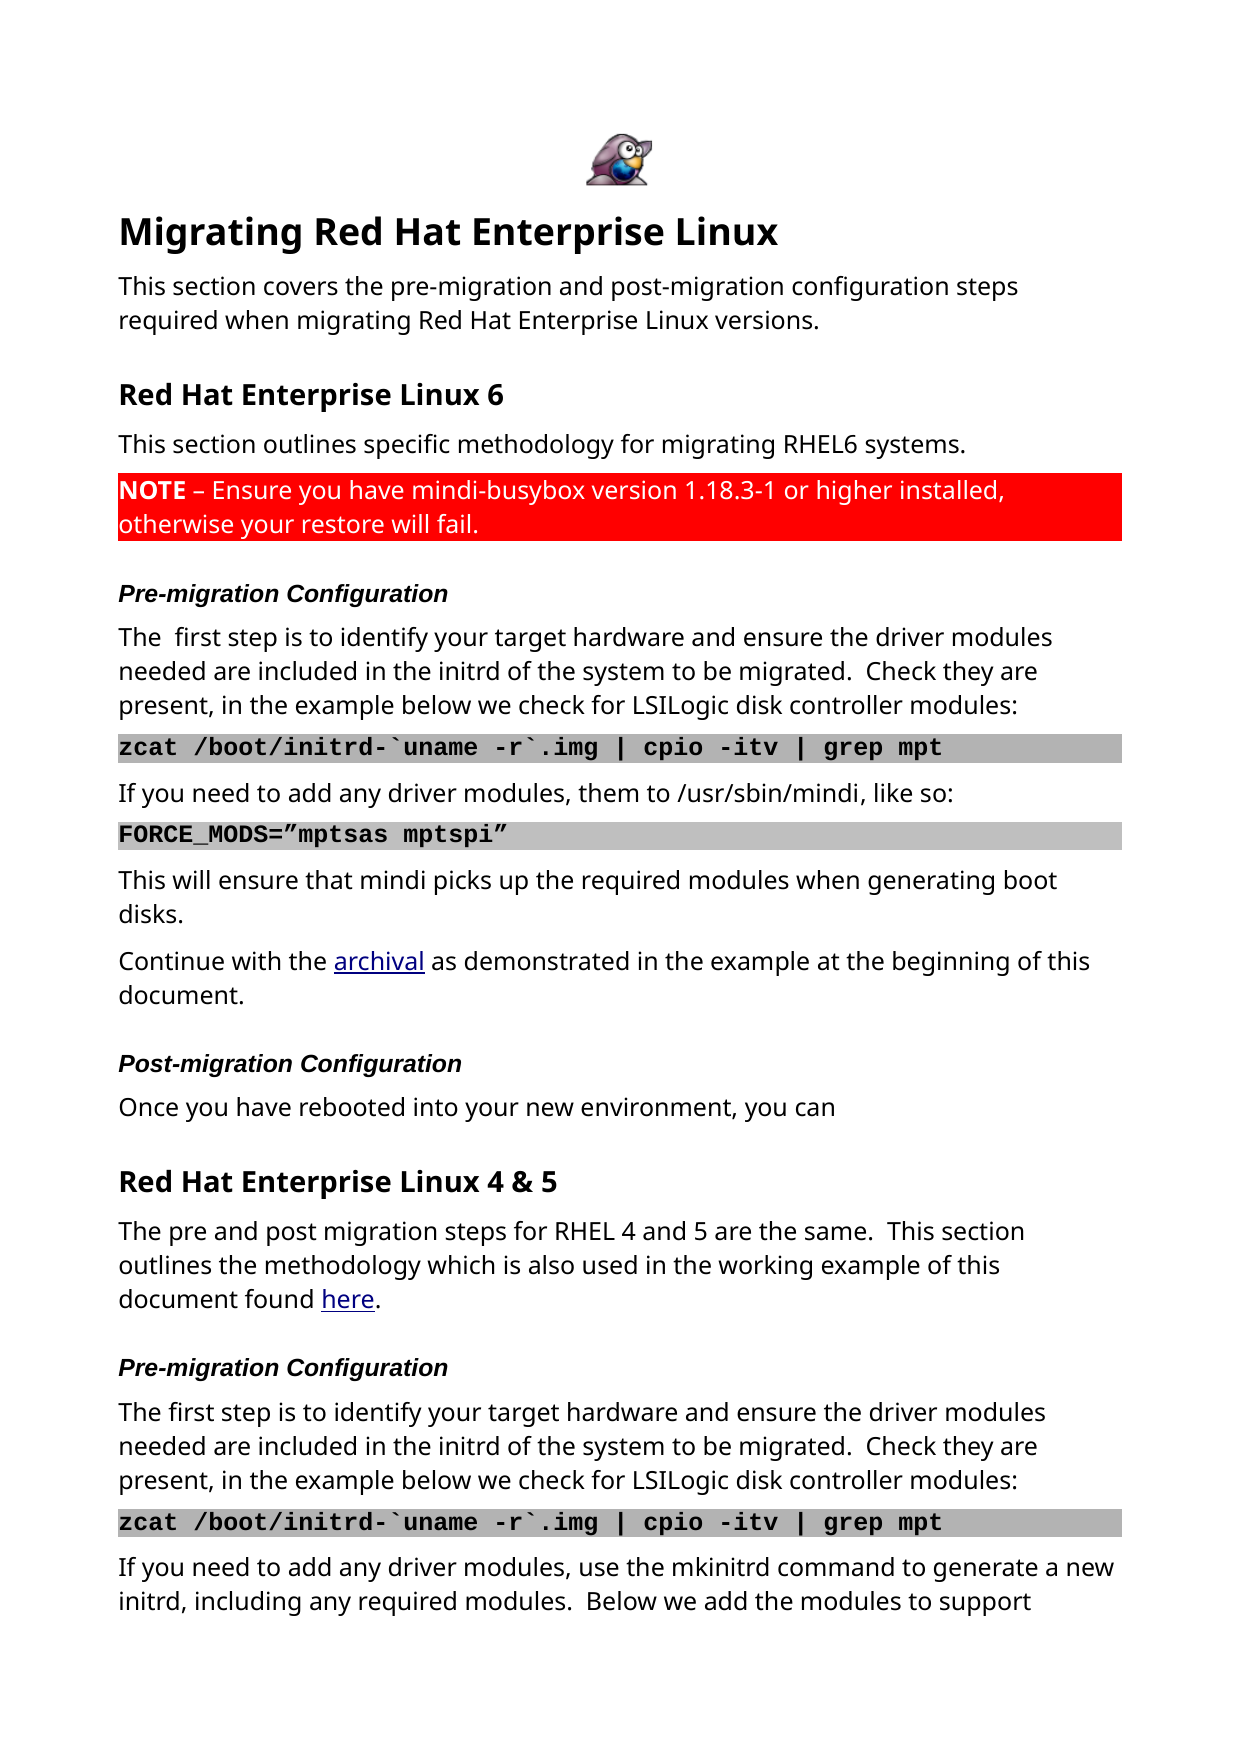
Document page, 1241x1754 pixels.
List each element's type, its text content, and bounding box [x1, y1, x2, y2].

text Once you have rebooted into your new environment, you can [118, 1090, 1122, 1124]
text The first step is to identify your target hardware and ensure the driver modules needed are included in the initrd of the system to be migrated. Check they are present, in the example below we check for LSILogic disk controller modules: [118, 620, 1122, 722]
text This section outlines specific methodology for migrating RHEL6 systems. [118, 426, 1122, 461]
text FORCE_MODS=”mptsas mptspi” [118, 822, 1122, 850]
text zcat /boot/initrd-`uname -r`.img | cpio -itv | grep mpt [118, 734, 1122, 763]
subtitle Pre-migration Configuration [118, 579, 1122, 607]
subtitle Red Hat Enterprise Linux 4 & 5 [118, 1161, 1122, 1201]
text If you need to add any driver modules, use the mkinitrd command to generate a new initrd, including any required modules. Below we add the modules to support [118, 1550, 1122, 1618]
subtitle Red Hat Enterprise Linux 6 [118, 374, 1122, 414]
subtitle Pre-migration Configuration [118, 1353, 1122, 1382]
subtitle Post-migration Configuration [118, 1049, 1122, 1077]
picture [578, 118, 663, 198]
text This section covers the pre-migration and post-migration configuration steps required when migrating Red Hat Enterprise Linux versions. [118, 269, 1122, 337]
subtitle Migrating Red Hat Enterprise Linux [118, 205, 1122, 256]
text NOTE – Ensure you have mindi-busybox version 1.18.3-1 or higher installed, otherwise your restore will fail. [118, 473, 1122, 541]
text If you need to add any driver modules, them to /usr/sbin/mindi, like so: [118, 775, 1122, 809]
text Continue with the archival as demonstrated in the example at the beginning of this document. [118, 943, 1122, 1011]
text The first step is to identify your target hardware and ensure the driver modules needed are included in the initrd of the system to be migrated. Check they are present, in the example below we check for LSILogic disk controller modules: [118, 1394, 1122, 1497]
text The pre and post migration steps for RHEL 4 and 5 are the same. This section outlines the methodology which is also used in the working example of this document found here. [118, 1214, 1122, 1316]
text zcat /boot/initrd-`uname -r`.img | cpio -itv | grep mpt [118, 1509, 1122, 1537]
text This will ensure that mindi picks up the required modules when generating boot disks. [118, 863, 1122, 931]
